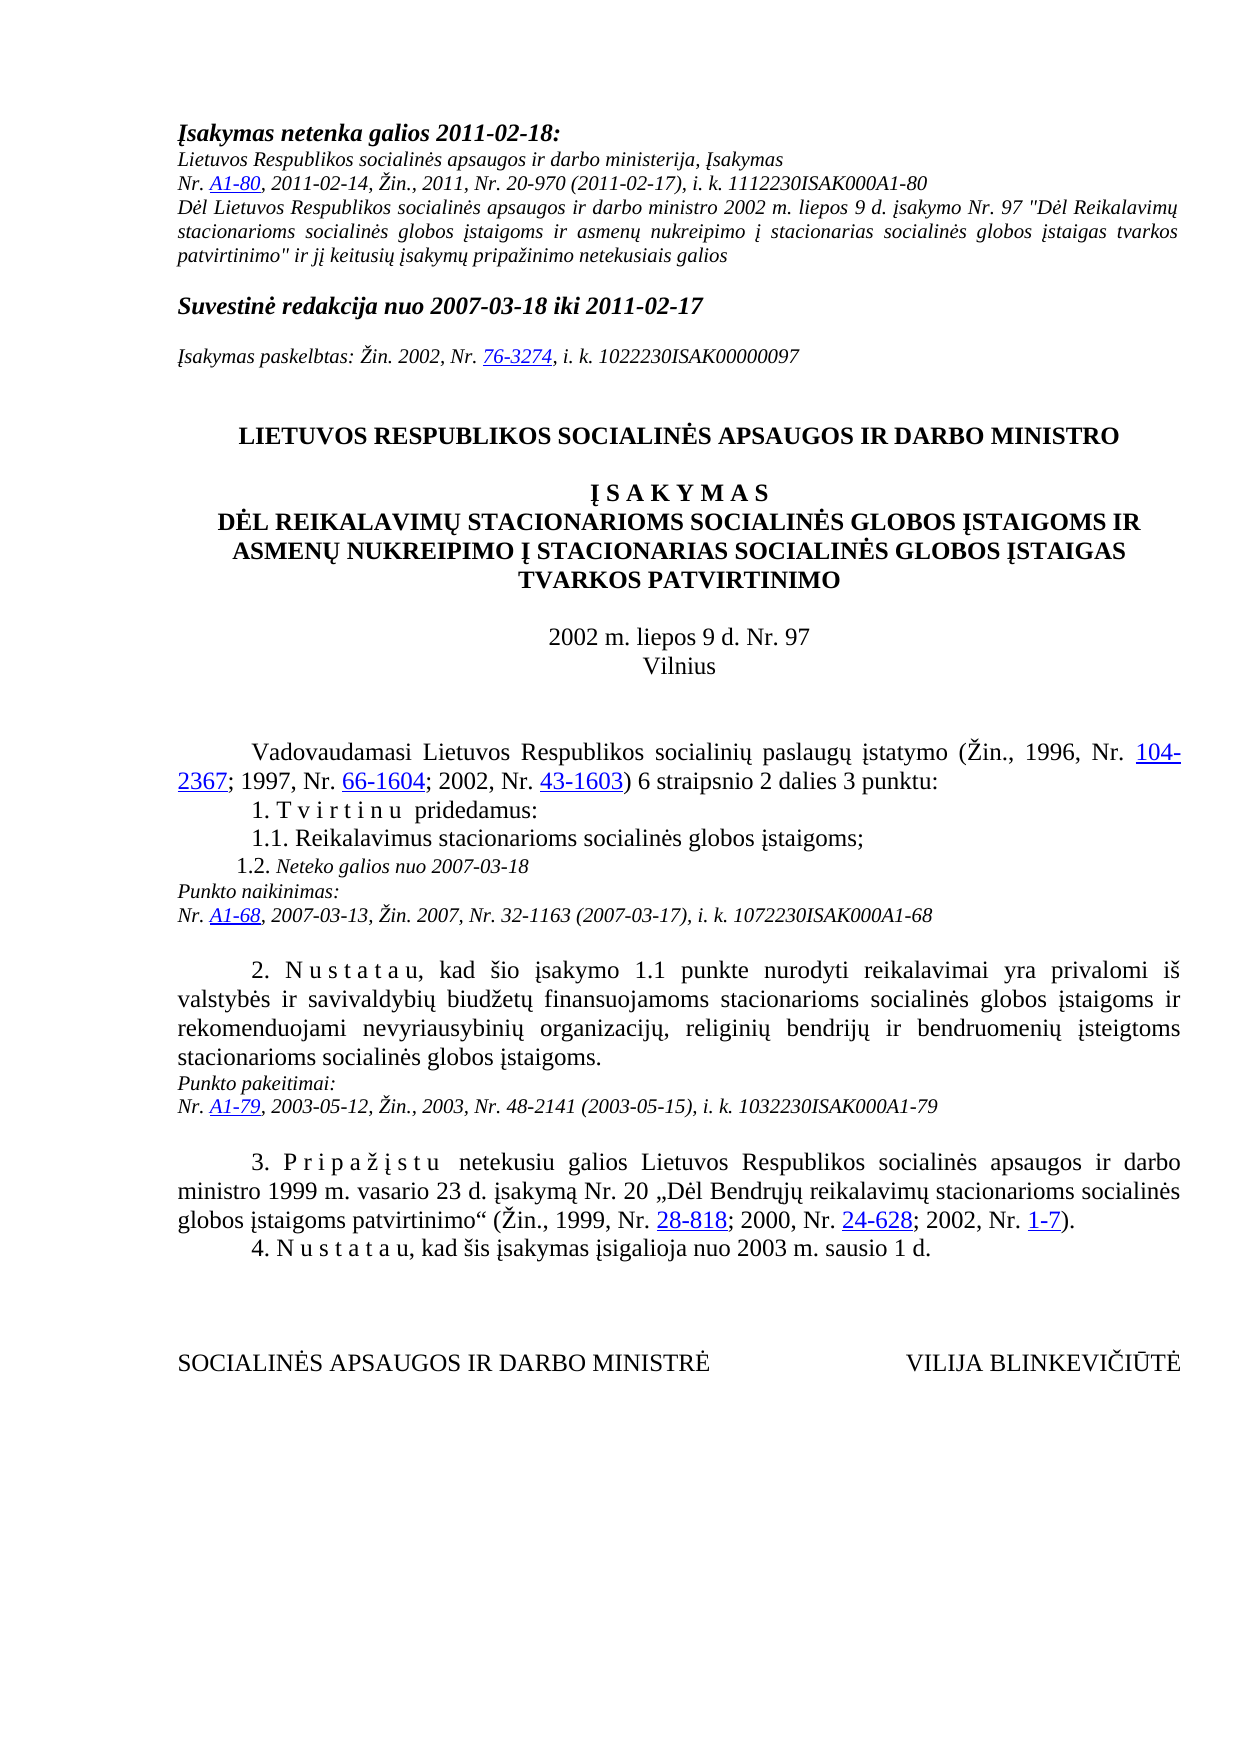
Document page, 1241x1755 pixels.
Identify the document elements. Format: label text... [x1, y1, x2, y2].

text 2002 m. liepos 9 d. Nr. 97 [177, 622, 1181, 651]
text LIETUVOS RESPUBLIKOS SOCIALINĖS APSAUGOS IR DARBO MINISTRO [177, 421, 1181, 450]
text Nr. A1-68, 2007-03-13, Žin. 2007, Nr. 32-1163 (2007-03-17), i. k. 1072230ISAK000A1-68 [177, 903, 1181, 927]
text Socialinės apsaugos ir darbo Ministrė Vilija Blinkevičiūtė [177, 1348, 1181, 1377]
text Nr. A1-79, 2003-05-12, Žin., 2003, Nr. 48-2141 (2003-05-15), i. k. 1032230ISAK000A1-79 [177, 1094, 1181, 1118]
text Dėl Lietuvos Respublikos socialinės apsaugos ir darbo ministro 2002 m. liepos 9 d. įsakymo Nr. 97 "Dėl Reikalavimų stacionarioms socialinės globos įstaigoms ir asmenų nukreipimo į stacionarias socialinės globos įstaigas tvarkos patvirtinimo" ir jį keitusių įsakymų pripažinimo netekusiais galios [177, 195, 1181, 267]
text DĖL REIKALAVIMŲ STACIONARIOMS SOCIALINĖS GLOBOS ĮSTAIGOMS IR ASMENŲ NUKREIPIMO Į STACIONARIAS SOCIALINĖS GLOBOS ĮSTAIGAS TVARKOS PATVIRTINIMO [177, 507, 1181, 593]
text Įsakymas netenka galios 2011-02-18: [177, 118, 1181, 147]
text Lietuvos Respublikos socialinės apsaugos ir darbo ministerija, Įsakymas [177, 147, 1181, 171]
text Punkto naikinimas: [177, 878, 1181, 903]
text Įsakymas paskelbtas: Žin. 2002, Nr. 76-3274, i. k. 1022230ISAK00000097 [177, 344, 1181, 368]
text 1.2. Neteko galios nuo 2007-03-18 [177, 852, 1181, 878]
text 1. Tvirtinu pridedamus: [177, 795, 1181, 823]
text Vadovaudamasi Lietuvos Respublikos socialinių paslaugų įstatymo (Žin., 1996, Nr. 104-2367; 1997, Nr. 66-1604; 2002, Nr. 43-1603) 6 straipsnio 2 dalies 3 punktu: [177, 737, 1181, 795]
text 4. Nustatau, kad šis įsakymas įsigalioja nuo 2003 m. sausio 1 d. [177, 1233, 1181, 1262]
text Nr. A1-80, 2011-02-14, Žin., 2011, Nr. 20-970 (2011-02-17), i. k. 1112230ISAK000A1-80 [177, 171, 1181, 195]
text 1.1. Reikalavimus stacionarioms socialinės globos įstaigoms; [177, 823, 1181, 852]
text 3. Pripažįstu netekusiu galios Lietuvos Respublikos socialinės apsaugos ir darbo ministro 1999 m. vasario 23 d. įsakymą Nr. 20 „Dėl Bendrųjų reikalavimų stacionarioms socialinės globos įstaigoms patvirtinimo“ (Žin., 1999, Nr. 28-818; 2000, Nr. 24-628; 2002, Nr. 1-7). [177, 1147, 1181, 1233]
text Suvestinė redakcija nuo 2007-03-18 iki 2011-02-17 [177, 291, 1181, 320]
text Punkto pakeitimai: [177, 1070, 1181, 1094]
text Į S A K Y M A S [177, 478, 1181, 507]
text 2. Nustatau, kad šio įsakymo 1.1 punkte nurodyti reikalavimai yra privalomi iš valstybės ir savivaldybių biudžetų finansuojamoms stacionarioms socialinės globos įstaigoms ir rekomenduojami nevyriausybinių organizacijų, religinių bendrijų ir bendruomenių įsteigtoms stacionarioms socialinės globos įstaigoms. [177, 955, 1181, 1070]
text Vilnius [177, 651, 1181, 680]
